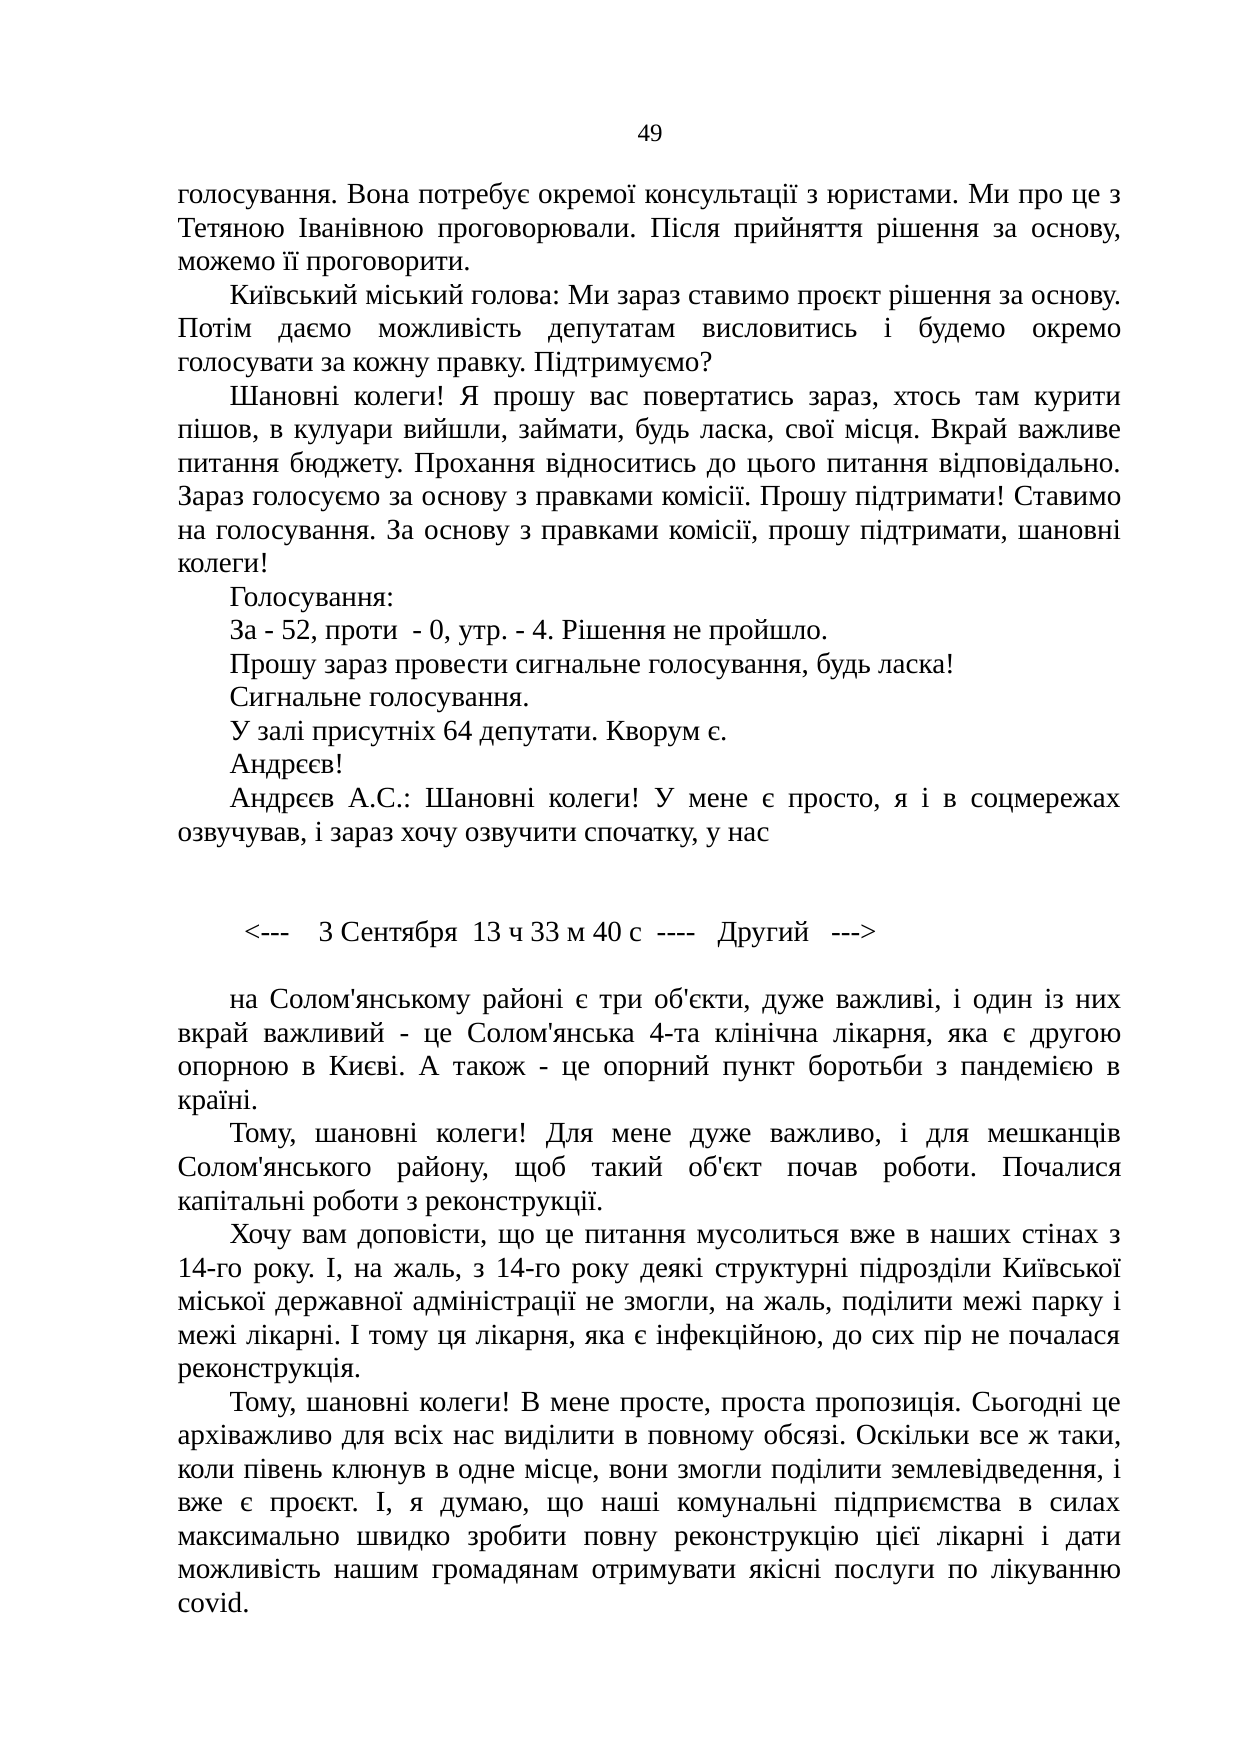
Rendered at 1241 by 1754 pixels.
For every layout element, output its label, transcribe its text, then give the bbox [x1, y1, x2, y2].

text Прошу зараз провести сигнальне голосування, будь ласка! [177, 646, 1122, 679]
text За - 52, проти - 0, утр. - 4. Рішення не пройшло. [177, 612, 1122, 646]
text Шановні колеги! Я прошу вас повертатись зараз, хтось там курити пішов, в кулуари вийшли, займати, будь ласка, свої місця. Вкрай важливе питання бюджету. Прохання відноситись до цього питання відповідально. Зараз голосуємо за основу з правками комісії. Прошу підтримати! Ставимо на голосування. За основу з правками комісії, прошу підтримати, шановні колеги! [177, 378, 1122, 579]
text Сигнальне голосування. [177, 679, 1122, 713]
text Хочу вам доповісти, що це питання мусолиться вже в наших стінах з 14-го року. І, на жаль, з 14-го року деякі структурні підрозділи Київської міської державної адміністрації не змогли, на жаль, поділити межі парку і межі лікарні. І тому ця лікарня, яка є інфекційною, до сих пір не почалася реконструкція. [177, 1216, 1122, 1384]
text Андрєєв А.С.: Шановні колеги! У мене є просто, я і в соцмережах озвучував, і зараз хочу озвучити спочатку, у нас [177, 780, 1122, 847]
text <--- 3 Сентября 13 ч 33 м 40 с ---- Другий ---> [177, 914, 1122, 948]
text Тому, шановні колеги! Для мене дуже важливо, і для мешканців Солом'янського району, щоб такий об'єкт почав роботи. Почалися капітальні роботи з реконструкції. [177, 1116, 1122, 1216]
text У залі присутніх 64 депутати. Кворум є. [177, 713, 1122, 747]
text голосування. Вона потребує окремої консультації з юристами. Ми про це з Тетяною Іванівною проговорювали. Після прийняття рішення за основу, можемо її проговорити. [177, 176, 1122, 277]
text Андрєєв! [177, 747, 1122, 780]
text Голосування: [177, 579, 1122, 612]
text Тому, шановні колеги! В мене просте, проста пропозиція. Сьогодні це архіважливо для всіх нас виділити в повному обсязі. Оскільки все ж таки, коли півень клюнув в одне місце, вони змогли поділити землевідведення, і вже є проєкт. І, я думаю, що наші комунальні підприємства в силах максимально швидко зробити повну реконструкцію цієї лікарні і дати можливість нашим громадянам отримувати якісні послуги по лікуванню covid. [177, 1384, 1122, 1619]
text на Солом'янському районі є три об'єкти, дуже важливі, і один із них вкрай важливий - це Солом'янська 4-та клінічна лікарня, яка є другою опорною в Києві. А також - це опорний пункт боротьби з пандемією в країні. [177, 981, 1122, 1116]
text Київський міський голова: Ми зараз ставимо проєкт рішення за основу. Потім даємо можливість депутатам висловитись і будемо окремо голосувати за кожну правку. Підтримуємо? [177, 277, 1122, 378]
